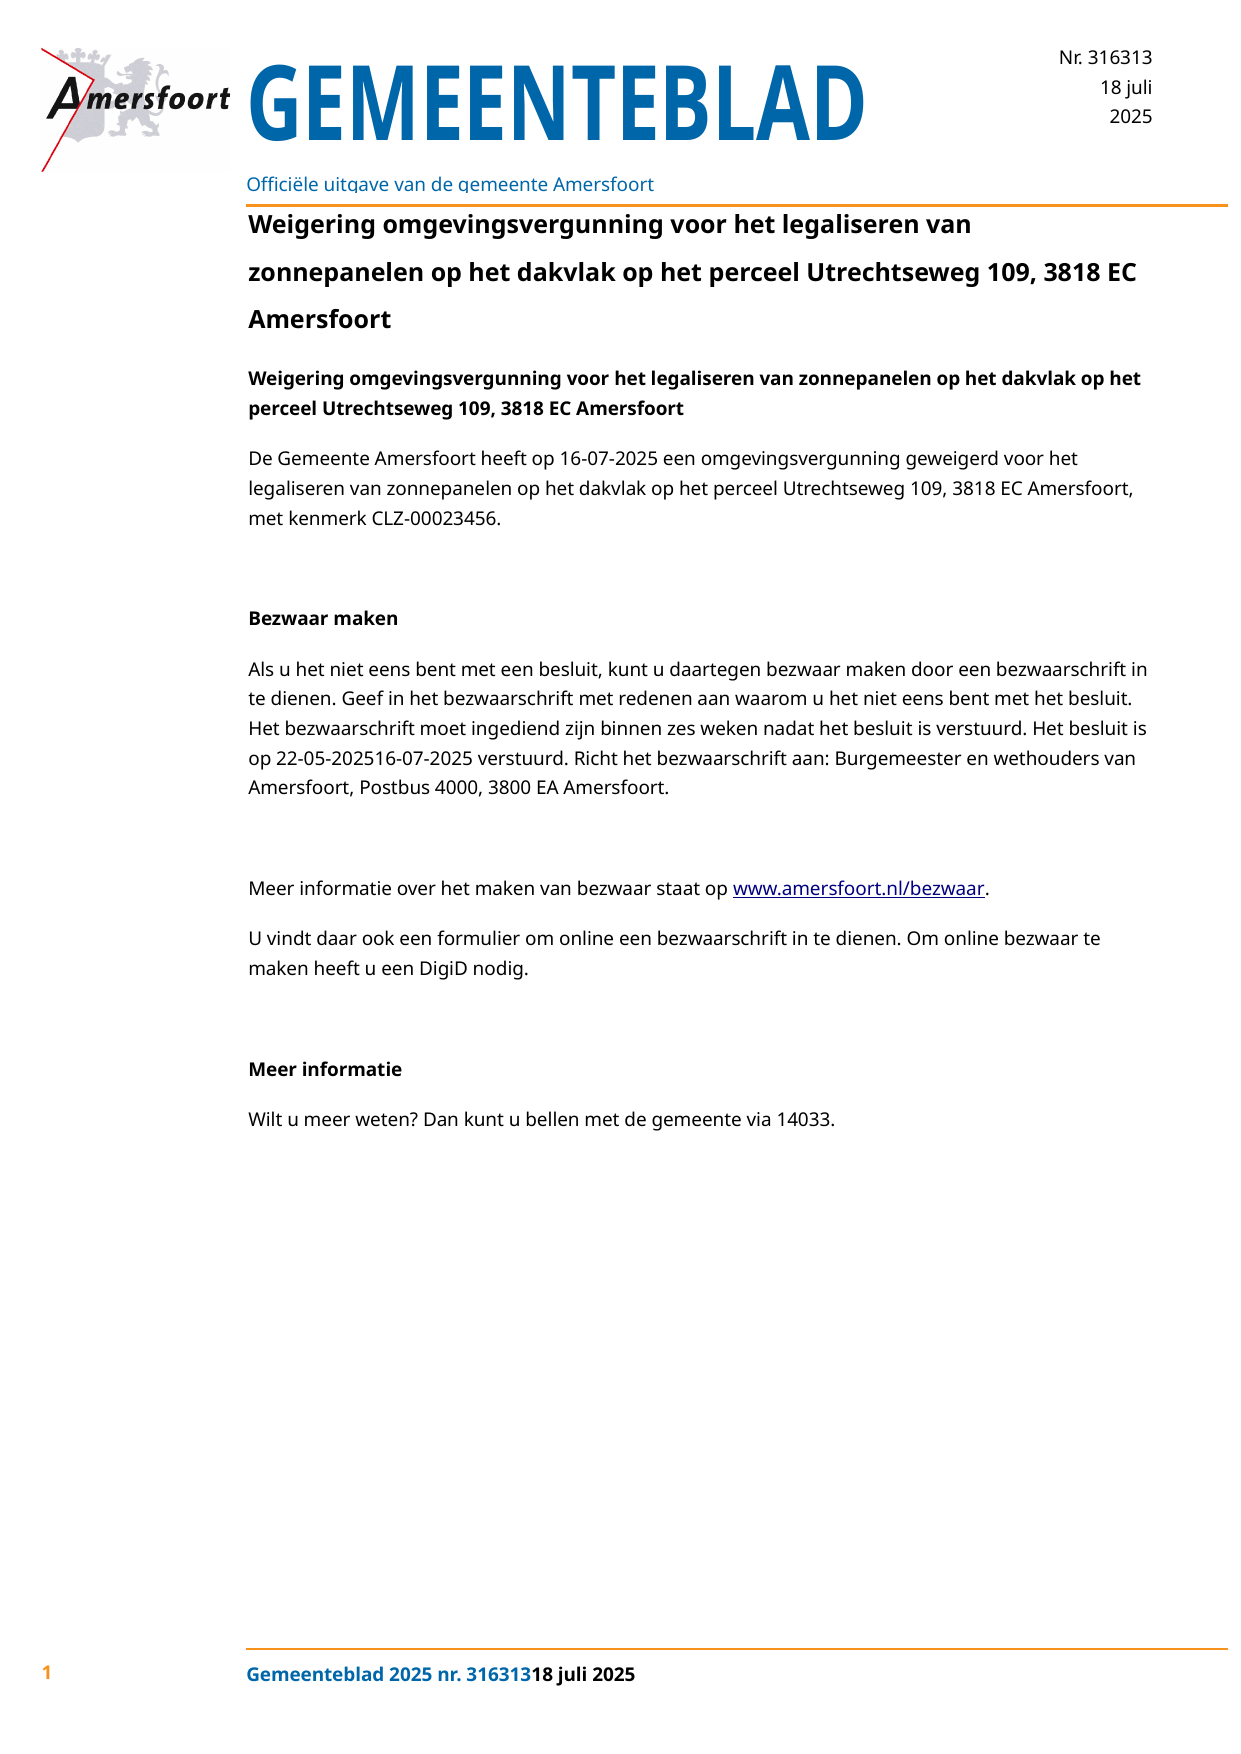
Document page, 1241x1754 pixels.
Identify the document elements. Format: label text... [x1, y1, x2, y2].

picture [41, 47, 231, 172]
text Als u het niet eens bent met een besluit, kunt u daartegen bezwaar maken door een bezwaarschrift in te dienen. Geef in het bezwaarschrift met redenen aan waarom u het niet eens bent met het besluit. Het bezwaarschrift moet ingediend zijn binnen zes weken nadat het besluit is verstuurd. Het besluit is op 22-05-202516-07-2025 verstuurd. Richt het bezwaarschrift aan: Burgemeester en wethouders van Amersfoort, Postbus 4000, 3800 EA Amersfoort. [248, 656, 1152, 800]
text Weigering omgevingsvergunning voor het legaliseren van zonnepanelen op het dakvlak op het perceel Utrechtseweg 109, 3818 EC Amersfoort [248, 366, 1152, 421]
text Wilt u meer weten? Dan kunt u bellen met de gemeente via 14033. [248, 1106, 1152, 1132]
text Bezwaar maken [248, 606, 1152, 631]
text Meer informatie [248, 1056, 1152, 1082]
text De Gemeente Amersfoort heeft op 16-07-2025 een omgevingsvergunning geweigerd voor het legaliseren van zonnepanelen op het dakvlak op het perceel Utrechtseweg 109, 3818 EC Amersfoort, met kenmerk CLZ-00023456. [248, 446, 1152, 530]
text Meer informatie over het maken van bezwaar staat op www.amersfoort.nl/bezwaar. [248, 875, 1152, 901]
text U vindt daar ook een formulier om online een bezwaarschrift in te dienen. Om online bezwaar te maken heeft u een DigiD nodig. [248, 926, 1152, 981]
text Weigering omgevingsvergunning voor het legaliseren van zonnepanelen op het dakvlak op het perceel Utrechtseweg 109, 3818 EC Amersfoort [248, 207, 1152, 336]
